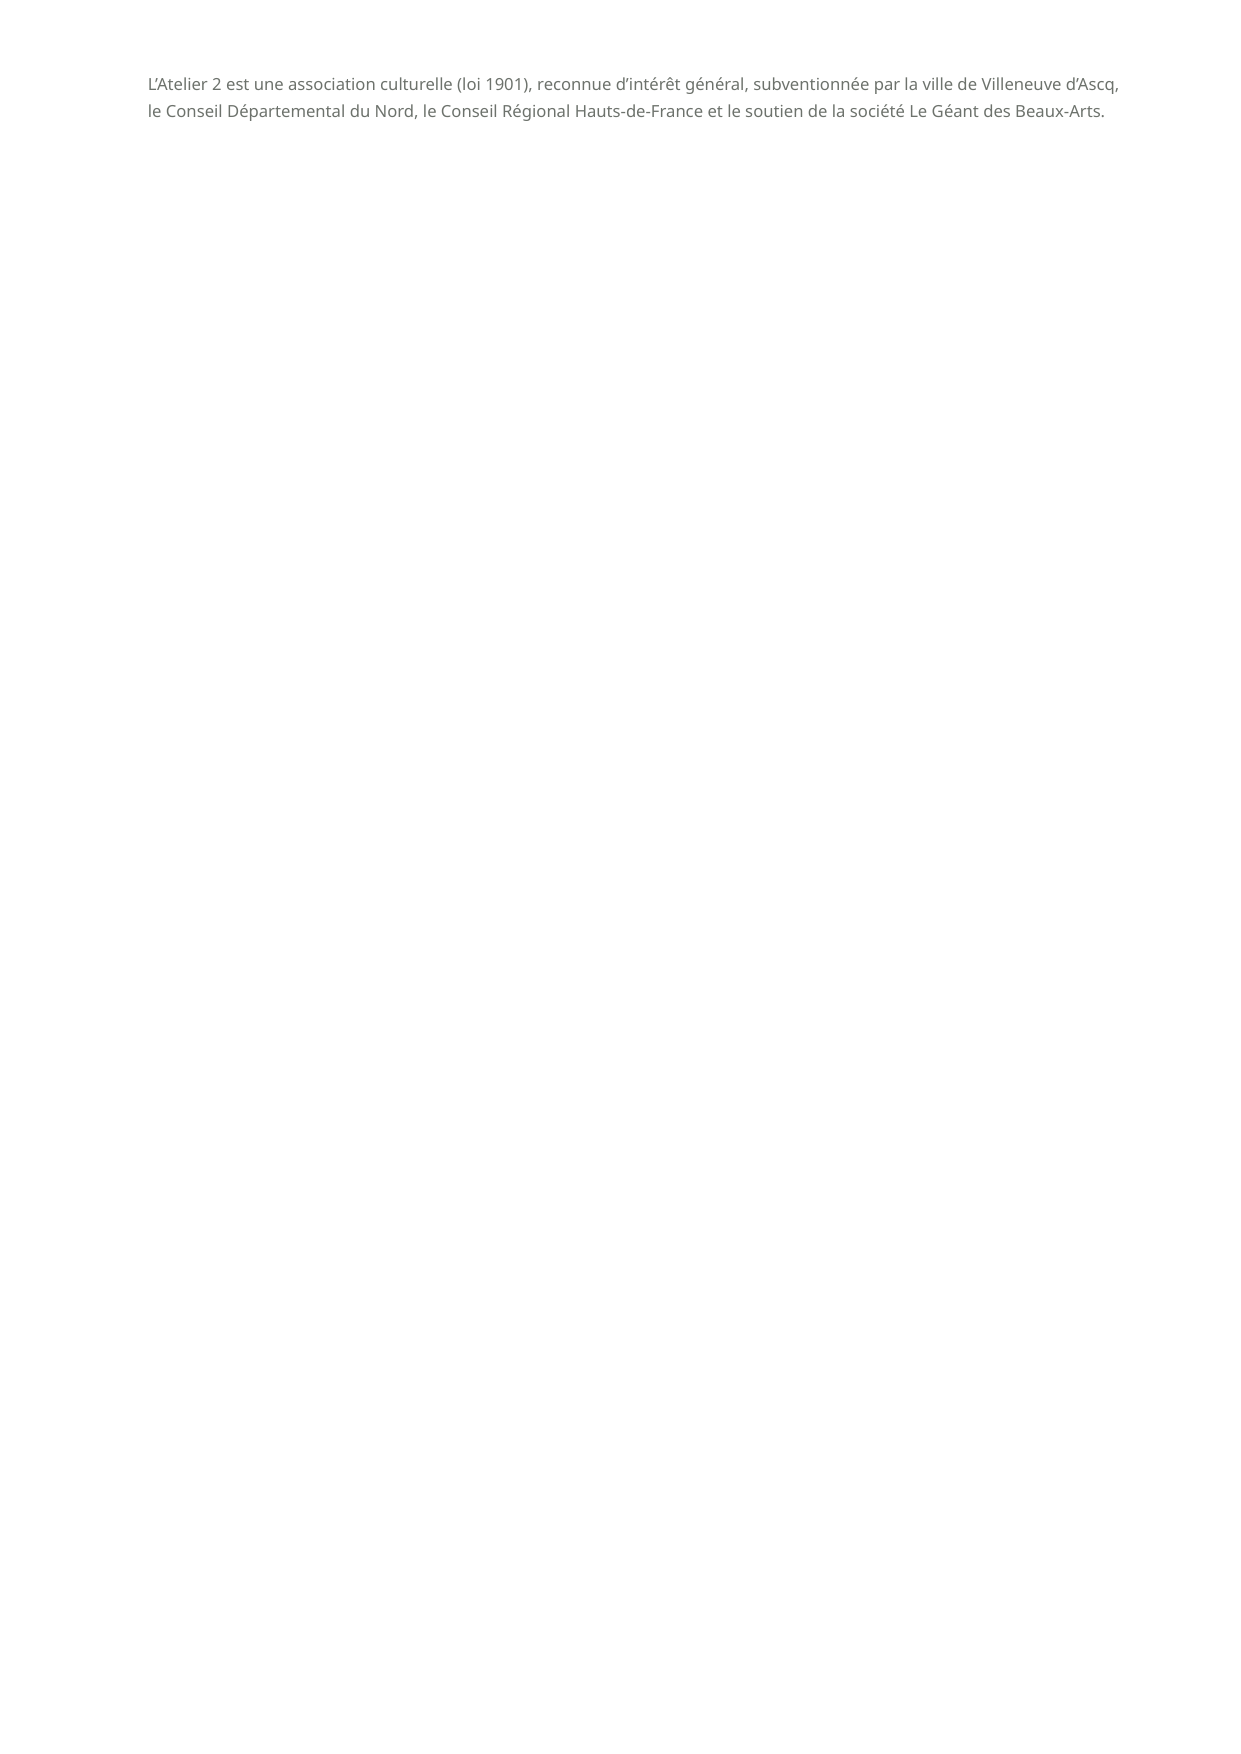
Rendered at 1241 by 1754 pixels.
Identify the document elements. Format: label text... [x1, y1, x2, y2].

text L’Atelier 2 est une association culturelle (loi 1901), reconnue d’intérêt général, subventionnée par la ville de Villeneuve d’Ascq, le Conseil Départemental du Nord, le Conseil Régional Hauts-de-France et le soutien de la société Le Géant des Beaux-Arts. [148, 72, 1122, 122]
